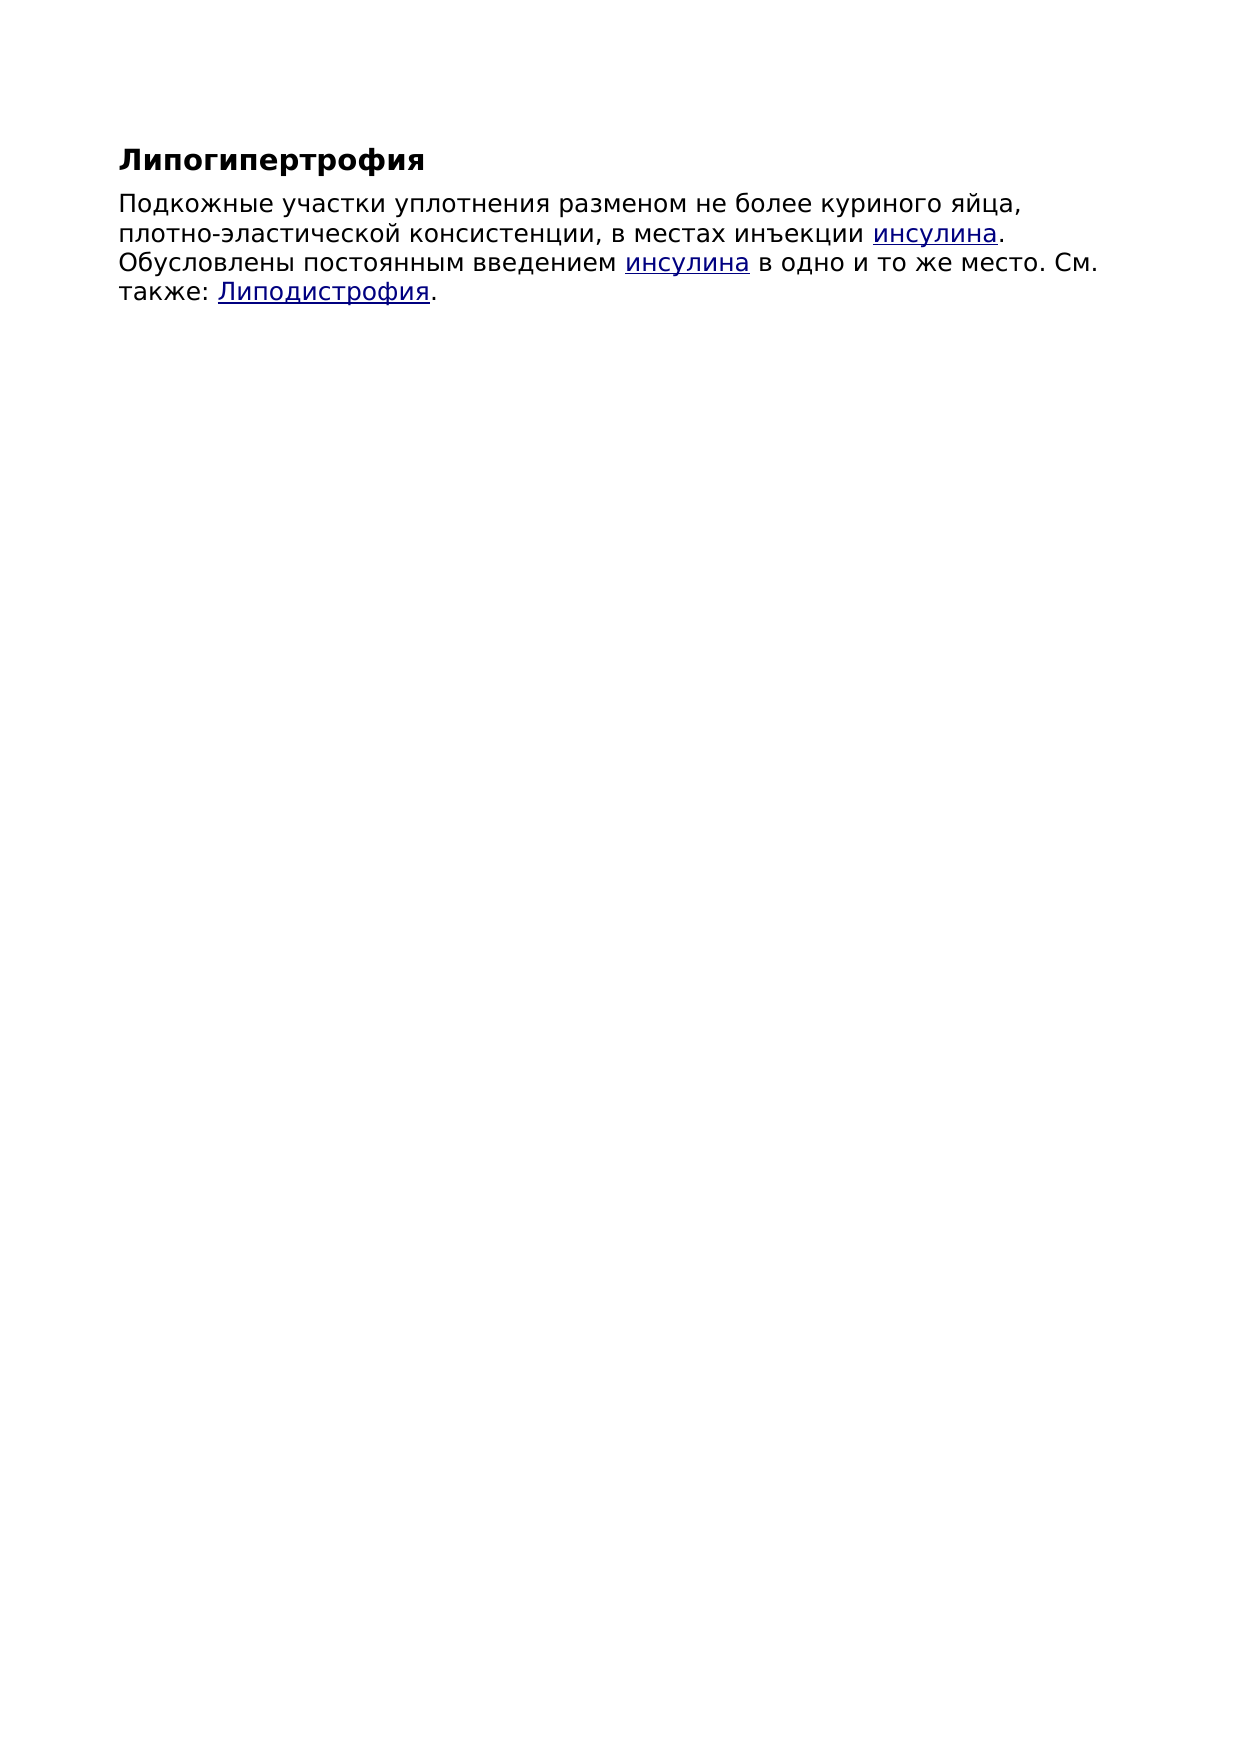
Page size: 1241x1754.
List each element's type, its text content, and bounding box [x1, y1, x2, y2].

text Подкожные участки уплотнения разменом не более куриного яйца, плотно-эластической консистенции, в местах инъекции инсулина. Обусловлены постоянным введением инсулина в одно и то же место. См. также: Липодистрофия. [118, 189, 1122, 306]
subtitle Липогипертрофия [118, 143, 1122, 177]
